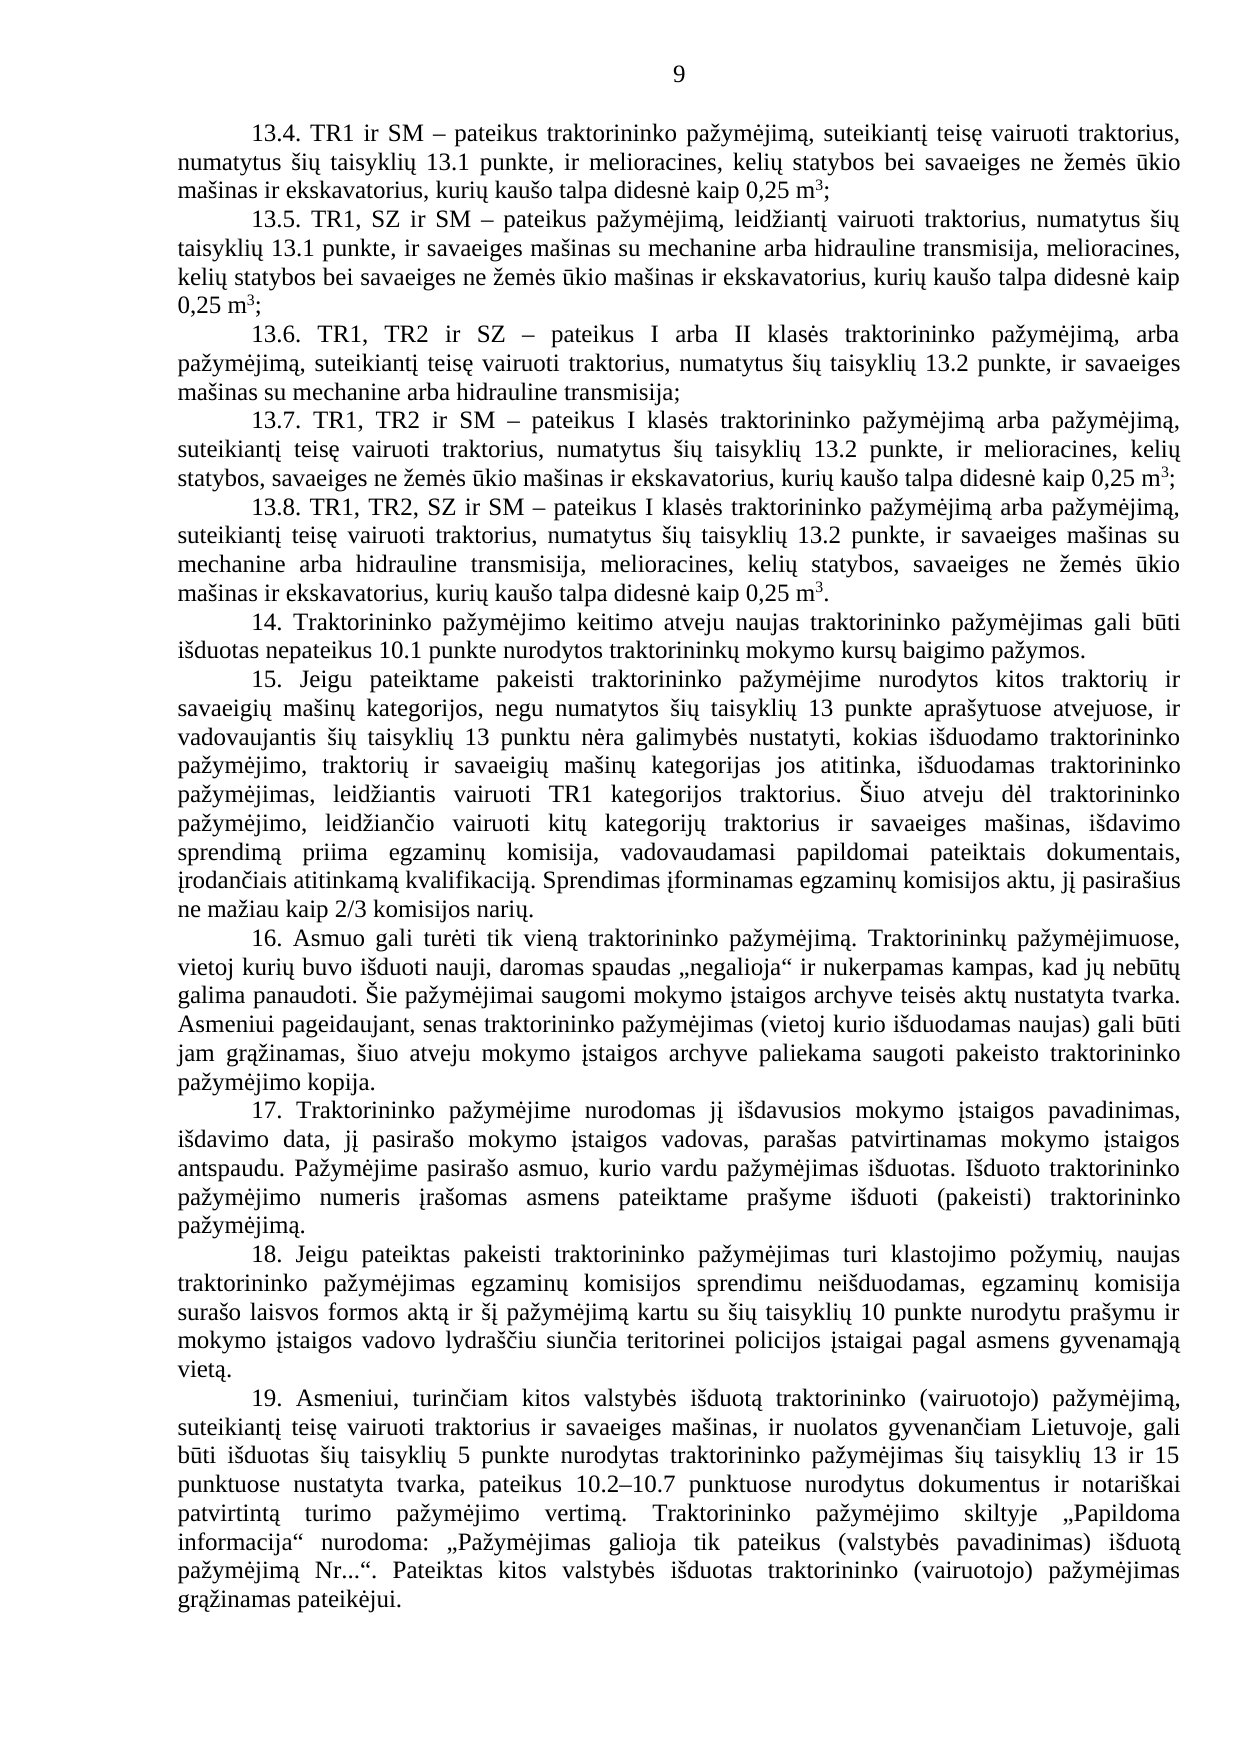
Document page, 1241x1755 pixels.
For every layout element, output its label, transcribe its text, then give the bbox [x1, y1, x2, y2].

text 13.6. TR1, TR2 ir SZ – pateikus I arba II klasės traktorininko pažymėjimą, arba pažymėjimą, suteikiantį teisę vairuoti traktorius, numatytus šių taisyklių 13.2 punkte, ir savaeiges mašinas su mechanine arba hidrauline transmisija; [177, 319, 1181, 406]
text 13.8. TR1, TR2, SZ ir SM – pateikus I klasės traktorininko pažymėjimą arba pažymėjimą, suteikiantį teisę vairuoti traktorius, numatytus šių taisyklių 13.2 punkte, ir savaeiges mašinas su mechanine arba hidrauline transmisija, melioracines, kelių statybos, savaeiges ne žemės ūkio mašinas ir ekskavatorius, kurių kaušo talpa didesnė kaip 0,25 m3. [177, 492, 1181, 607]
text 13.5. TR1, SZ ir SM – pateikus pažymėjimą, leidžiantį vairuoti traktorius, numatytus šių taisyklių 13.1 punkte, ir savaeiges mašinas su mechanine arba hidrauline transmisija, melioracines, kelių statybos bei savaeiges ne žemės ūkio mašinas ir ekskavatorius, kurių kaušo talpa didesnė kaip 0,25 m3; [177, 204, 1181, 319]
text 18. Jeigu pateiktas pakeisti traktorininko pažymėjimas turi klastojimo požymių, naujas traktorininko pažymėjimas egzaminų komisijos sprendimu neišduodamas, egzaminų komisija surašo laisvos formos aktą ir šį pažymėjimą kartu su šių taisyklių 10 punkte nurodytu prašymu ir mokymo įstaigos vadovo lydraščiu siunčia teritorinei policijos įstaigai pagal asmens gyvenamąją vietą. [177, 1239, 1181, 1383]
text 13.7. TR1, TR2 ir SM – pateikus I klasės traktorininko pažymėjimą arba pažymėjimą, suteikiantį teisę vairuoti traktorius, numatytus šių taisyklių 13.2 punkte, ir melioracines, kelių statybos, savaeiges ne žemės ūkio mašinas ir ekskavatorius, kurių kaušo talpa didesnė kaip 0,25 m3; [177, 406, 1181, 492]
text 19. Asmeniui, turinčiam kitos valstybės išduotą traktorininko (vairuotojo) pažymėjimą, suteikiantį teisę vairuoti traktorius ir savaeiges mašinas, ir nuolatos gyvenančiam Lietuvoje, gali būti išduotas šių taisyklių 5 punkte nurodytas traktorininko pažymėjimas šių taisyklių 13 ir 15 punktuose nustatyta tvarka, pateikus 10.2–10.7 punktuose nurodytus dokumentus ir notariškai patvirtintą turimo pažymėjimo vertimą. Traktorininko pažymėjimo skiltyje „Papildoma informacija“ nurodoma: „Pažymėjimas galioja tik pateikus (valstybės pavadinimas) išduotą pažymėjimą Nr...“. Pateiktas kitos valstybės išduotas traktorininko (vairuotojo) pažymėjimas grąžinamas pateikėjui. [177, 1383, 1181, 1613]
text 17. Traktorininko pažymėjime nurodomas jį išdavusios mokymo įstaigos pavadinimas, išdavimo data, jį pasirašo mokymo įstaigos vadovas, parašas patvirtinamas mokymo įstaigos antspaudu. Pažymėjime pasirašo asmuo, kurio vardu pažymėjimas išduotas. Išduoto traktorininko pažymėjimo numeris įrašomas asmens pateiktame prašyme išduoti (pakeisti) traktorininko pažymėjimą. [177, 1096, 1181, 1239]
text 13.4. TR1 ir SM – pateikus traktorininko pažymėjimą, suteikiantį teisę vairuoti traktorius, numatytus šių taisyklių 13.1 punkte, ir melioracines, kelių statybos bei savaeiges ne žemės ūkio mašinas ir ekskavatorius, kurių kaušo talpa didesnė kaip 0,25 m3; [177, 118, 1181, 204]
text 16. Asmuo gali turėti tik vieną traktorininko pažymėjimą. Traktorininkų pažymėjimuose, vietoj kurių buvo išduoti nauji, daromas spaudas „negalioja“ ir nukerpamas kampas, kad jų nebūtų galima panaudoti. Šie pažymėjimai saugomi mokymo įstaigos archyve teisės aktų nustatyta tvarka. Asmeniui pageidaujant, senas traktorininko pažymėjimas (vietoj kurio išduodamas naujas) gali būti jam grąžinamas, šiuo atveju mokymo įstaigos archyve paliekama saugoti pakeisto traktorininko pažymėjimo kopija. [177, 923, 1181, 1096]
text 14. Traktorininko pažymėjimo keitimo atveju naujas traktorininko pažymėjimas gali būti išduotas nepateikus 10.1 punkte nurodytos traktorininkų mokymo kursų baigimo pažymos. [177, 607, 1181, 664]
text 15. Jeigu pateiktame pakeisti traktorininko pažymėjime nurodytos kitos traktorių ir savaeigių mašinų kategorijos, negu numatytos šių taisyklių 13 punkte aprašytuose atvejuose, ir vadovaujantis šių taisyklių 13 punktu nėra galimybės nustatyti, kokias išduodamo traktorininko pažymėjimo, traktorių ir savaeigių mašinų kategorijas jos atitinka, išduodamas traktorininko pažymėjimas, leidžiantis vairuoti TR1 kategorijos traktorius. Šiuo atveju dėl traktorininko pažymėjimo, leidžiančio vairuoti kitų kategorijų traktorius ir savaeiges mašinas, išdavimo sprendimą priima egzaminų komisija, vadovaudamasi papildomai pateiktais dokumentais, įrodančiais atitinkamą kvalifikaciją. Sprendimas įforminamas egzaminų komisijos aktu, jį pasirašius ne mažiau kaip 2/3 komisijos narių. [177, 664, 1181, 923]
